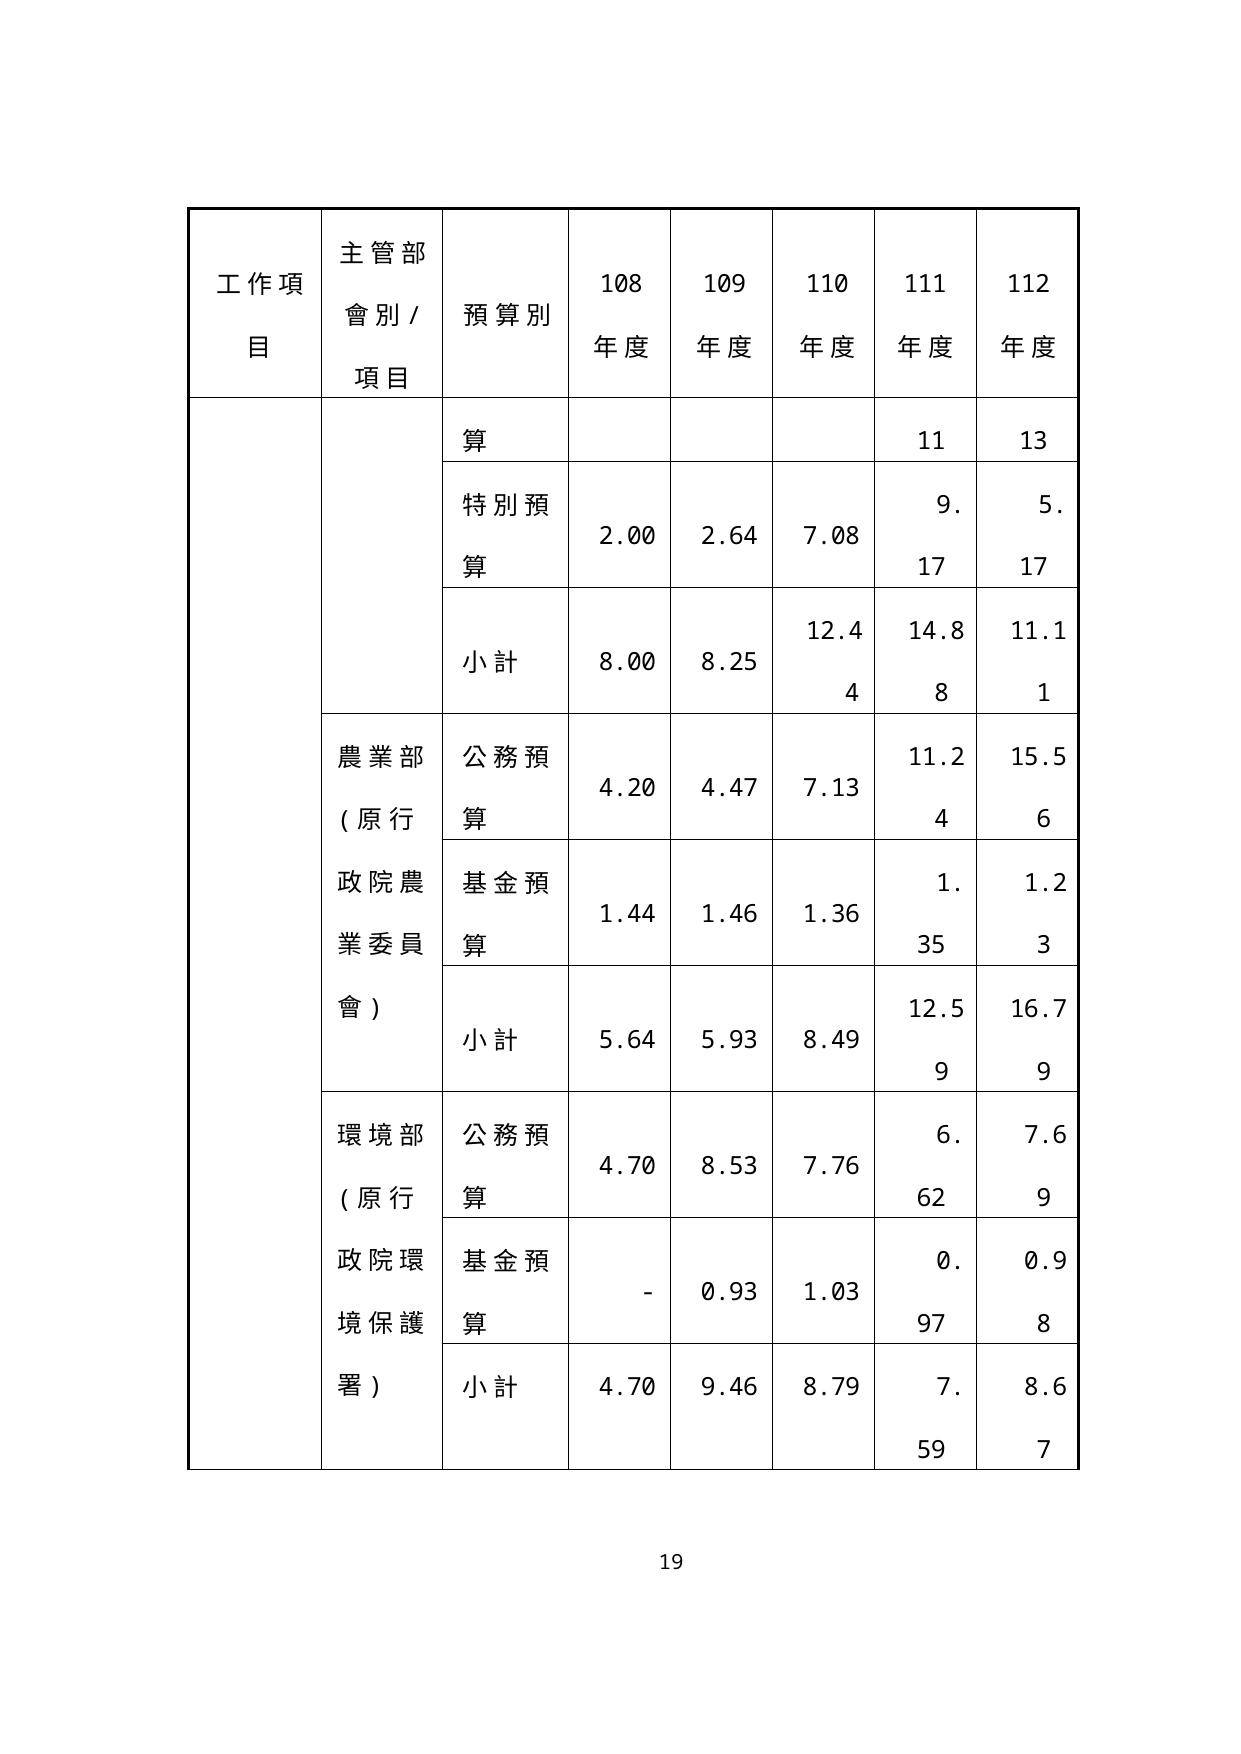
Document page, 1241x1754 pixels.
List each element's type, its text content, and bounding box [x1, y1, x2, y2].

table_cell 2.64 [671, 462, 772, 587]
table_cell 特別預算 [443, 462, 568, 587]
table_cell 小計 [443, 966, 568, 1091]
table_cell 1.35 [875, 840, 976, 965]
table_cell 9.17 [875, 462, 976, 587]
table_header 工作項目 [190, 210, 321, 397]
table_cell 11.24 [875, 714, 976, 839]
table_cell 8.49 [773, 966, 874, 1091]
table_cell 算 [443, 398, 568, 461]
table_cell 4.20 [569, 714, 670, 839]
table_cell 6.62 [875, 1092, 976, 1217]
table_cell 小計 [443, 588, 568, 713]
table_cell [671, 398, 772, 461]
table_header 主管部會別/項目 [322, 210, 442, 397]
table_cell 9.46 [671, 1344, 772, 1469]
table_cell 4.47 [671, 714, 772, 839]
table_cell 基金預算 [443, 1218, 568, 1343]
table_cell 4.70 [569, 1344, 670, 1469]
table_cell 5.93 [671, 966, 772, 1091]
table_cell 14.88 [875, 588, 976, 713]
table_cell 8.25 [671, 588, 772, 713]
table_cell 1.23 [977, 840, 1077, 965]
table_cell 8.79 [773, 1344, 874, 1469]
table_cell 7.08 [773, 462, 874, 587]
table_cell 8.67 [977, 1344, 1077, 1469]
table_cell 0.93 [671, 1218, 772, 1343]
table_header 108 年度 [569, 210, 670, 397]
table_cell 0.97 [875, 1218, 976, 1343]
table_cell 12.44 [773, 588, 874, 713]
table_cell 5.17 [977, 462, 1077, 587]
table_cell 基金預算 [443, 840, 568, 965]
table_cell 環境部 (原行政院環境保護署) [322, 1092, 442, 1469]
table_cell 公務預算 [443, 714, 568, 839]
table_cell 7.76 [773, 1092, 874, 1217]
table_cell 13 [977, 398, 1077, 461]
table_cell 1.36 [773, 840, 874, 965]
table_cell 11 [875, 398, 976, 461]
table_header 109 年度 [671, 210, 772, 397]
table_cell 7.69 [977, 1092, 1077, 1217]
table_cell 小計 [443, 1344, 568, 1469]
table_cell 4.70 [569, 1092, 670, 1217]
table_cell 公務預算 [443, 1092, 568, 1217]
table_cell [322, 398, 442, 713]
table_cell - [569, 1218, 670, 1343]
table_cell 12.59 [875, 966, 976, 1091]
table_cell 0.98 [977, 1218, 1077, 1343]
table_cell 農業部 (原行政院農業委員會) [322, 714, 442, 1091]
table_cell 1.03 [773, 1218, 874, 1343]
table_cell 8.53 [671, 1092, 772, 1217]
table_cell 1.44 [569, 840, 670, 965]
table_header 110 年度 [773, 210, 874, 397]
table_cell 2.00 [569, 462, 670, 587]
table_cell 7.59 [875, 1344, 976, 1469]
table_cell [569, 398, 670, 461]
table_header 112 年度 [977, 210, 1077, 397]
table_cell [190, 398, 321, 1469]
table_cell 7.13 [773, 714, 874, 839]
table_cell 15.56 [977, 714, 1077, 839]
table_cell 1.46 [671, 840, 772, 965]
table_cell 11.11 [977, 588, 1077, 713]
table_header 預算別 [443, 210, 568, 397]
table_cell [773, 398, 874, 461]
table_cell 16.79 [977, 966, 1077, 1091]
table_header 111 年度 [875, 210, 976, 397]
table_cell 8.00 [569, 588, 670, 713]
table_cell 5.64 [569, 966, 670, 1091]
